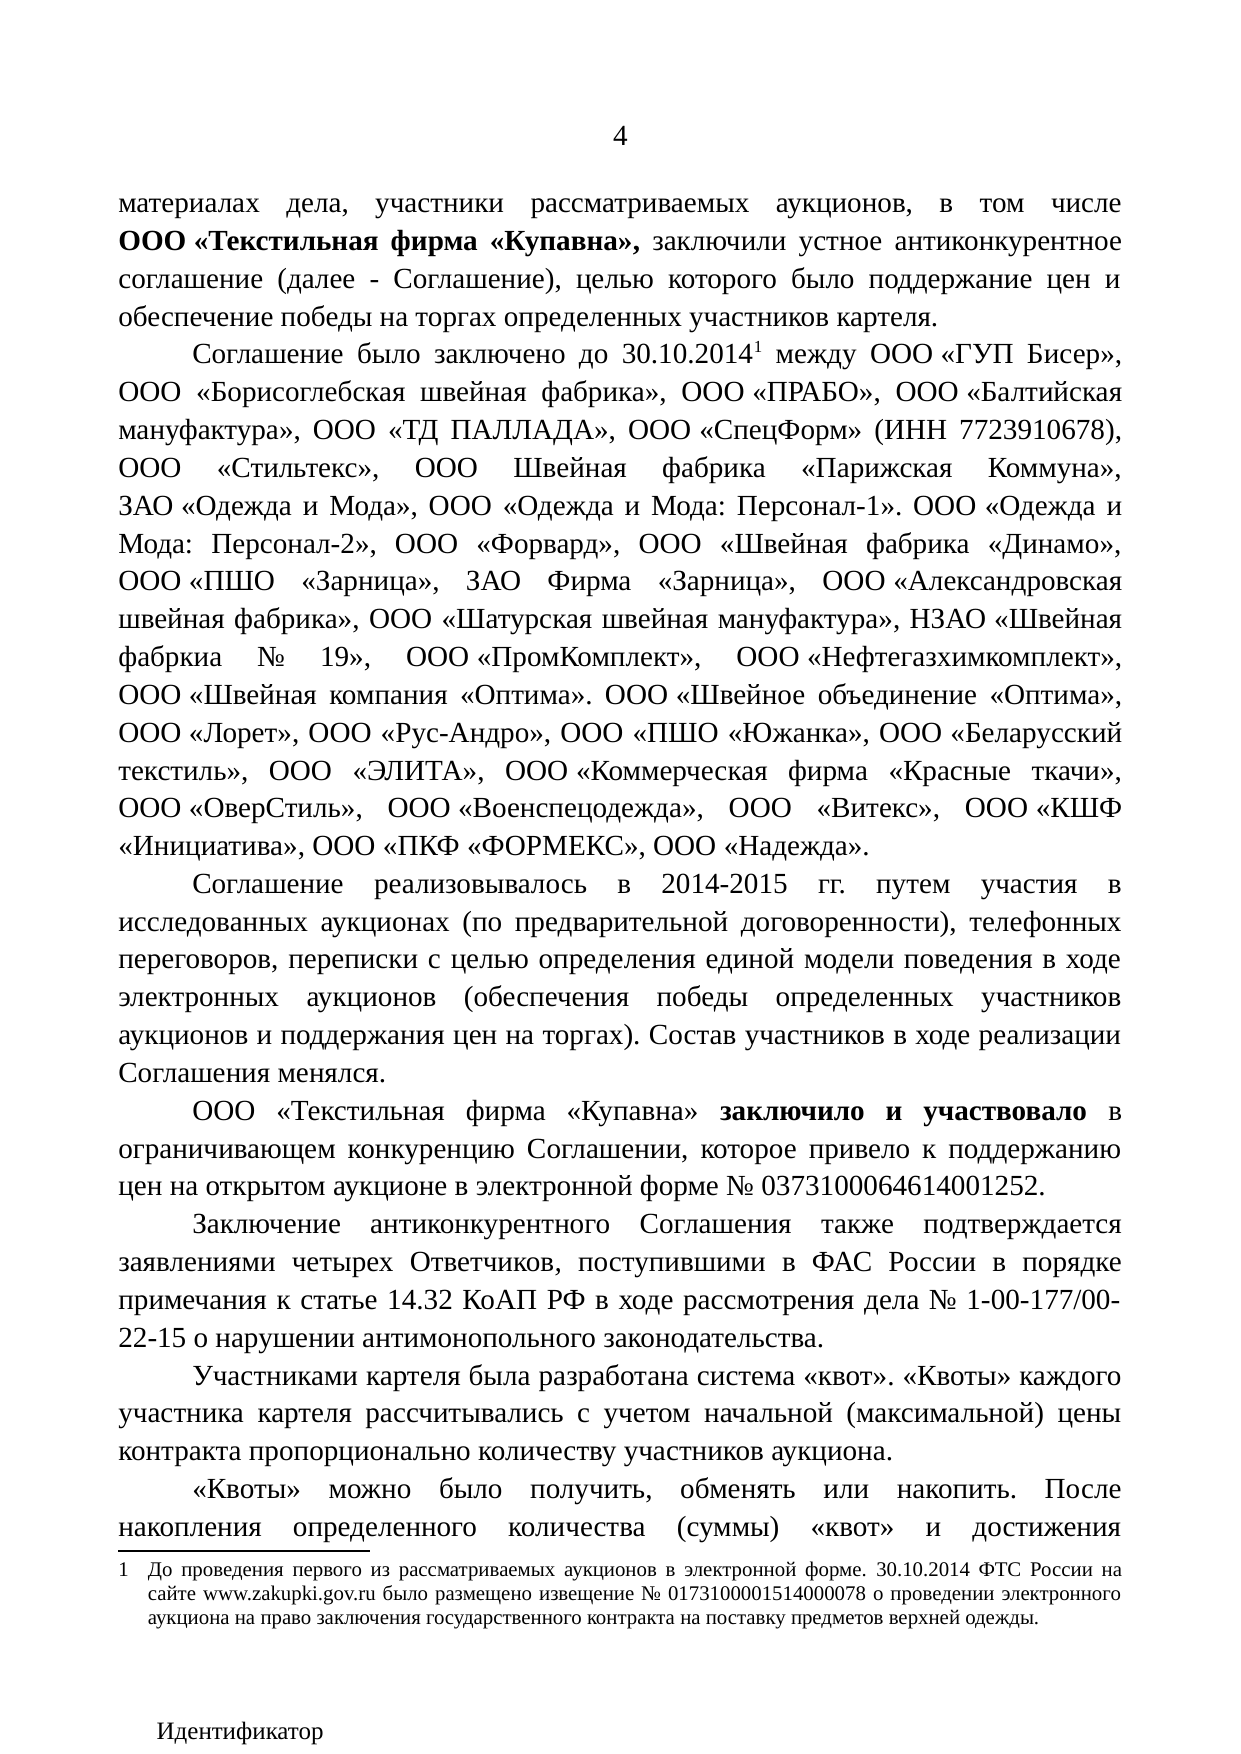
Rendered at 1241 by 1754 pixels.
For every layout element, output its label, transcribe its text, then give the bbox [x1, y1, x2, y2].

text До проведения первого из рассматриваемых аукционов в электронной форме. 30.10.2014 ФТС России на сайте www.zakupki.gov.ru было размещено извещение № 0173100001514000078 о проведении электронного аукциона на право заключения государственного контракта на поставку предметов верхней одежды. [118, 1557, 1122, 1629]
text ООО «Текстильная фирма «Купавна» заключило и участвовало в ограничивающем конкуренцию Соглашении, которое привело к поддержанию цен на открытом аукционе в электронной форме № 0373100064614001252. [118, 1089, 1122, 1202]
text Соглашение реализовывалось в 2014-2015 гг. путем участия в исследованных аукционах (по предварительной договоренности), телефонных переговоров, переписки с целью определения единой модели поведения в ходе электронных аукционов (обеспечения победы определенных участников аукционов и поддержания цен на торгах). Состав участников в ходе реализации Соглашения менялся. [118, 862, 1122, 1089]
text Заключение антиконкурентного Соглашения также подтверждается заявлениями четырех Ответчиков, поступившими в ФАС России в порядке примечания к статье 14.32 КоАП РФ в ходе рассмотрения дела № 1-00-177/00-22-15 о нарушении антимонопольного законодательства. [118, 1202, 1122, 1353]
text «Квоты» можно было получить, обменять или накопить. После накопления определенного количества (суммы) «квот» и достижения [118, 1467, 1122, 1542]
text материалах дела, участники рассматриваемых аукционов, в том числе ООО «Текстильная фирма «Купавна», заключили устное антиконкурентное соглашение (далее - Соглашение), целью которого было поддержание цен и обеспечение победы на торгах определенных участников картеля. [118, 181, 1122, 332]
text Соглашение было заключено до 30.10.2014 между ООО «ГУП Бисер», ООО «Борисоглебская швейная фабрика», ООО «ПРАБО», ООО «Балтийская мануфактура», ООО «ТД ПАЛЛАДА», ООО «СпецФорм» (ИНН 7723910678), ООО «Стильтекс», ООО Швейная фабрика «Парижская Коммуна», ЗАО «Одежда и Мода», ООО «Одежда и Мода: Персонал-1». ООО «Одежда и Мода: Персонал-2», ООО «Форвард», ООО «Швейная фабрика «Динамо», ООО «ПШО «Зарница», ЗАО Фирма «Зарница», ООО «Александровская швейная фабрика», ООО «Шатурская швейная мануфактура», НЗАО «Швейная фабркиа № 19», ООО «ПромКомплект», ООО «Нефтегазхимкомплект», ООО «Швейная компания «Оптима». ООО «Швейное объединение «Оптима», ООО «Лорет», ООО «Рус-Андро», ООО «ПШО «Южанка», ООО «Беларусский текстиль», ООО «ЭЛИТА», ООО «Коммерческая фирма «Красные ткачи», ООО «ОверСтиль», ООО «Военспецодежда», ООО «Витекс», ООО «КШФ «Инициатива», ООО «ПКФ «ФОРМЕКС», ООО «Надежда». [118, 332, 1122, 862]
text Участниками картеля была разработана система «квот». «Квоты» каждого участника картеля рассчитывались с учетом начальной (максимальной) цены контракта пропорционально количеству участников аукциона. [118, 1353, 1122, 1467]
